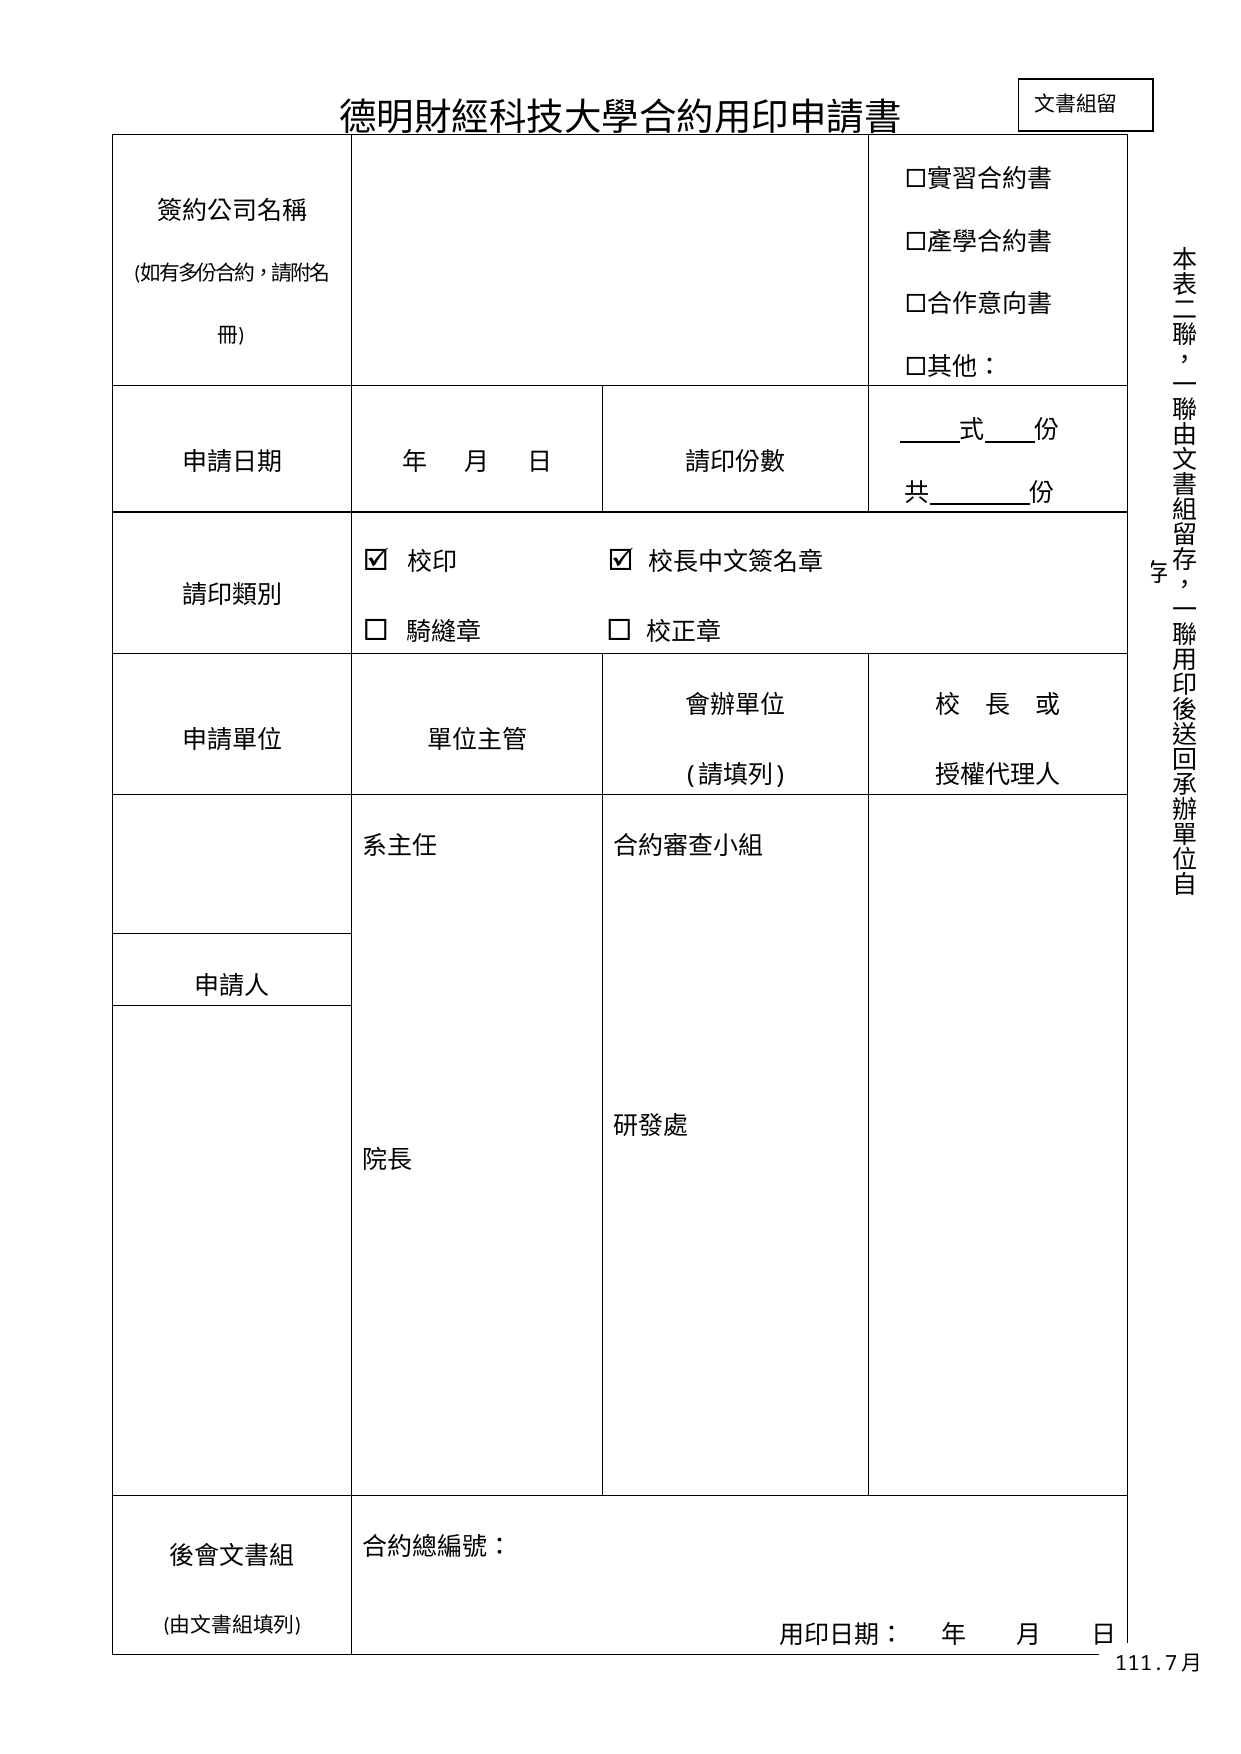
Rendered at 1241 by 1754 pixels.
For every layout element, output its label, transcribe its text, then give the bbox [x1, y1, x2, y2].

text 德明財經科技大學合約用印申請書 [130, 72, 1110, 134]
table_cell 式 份 共 份 [869, 386, 1127, 511]
table_header 實習合約書 產學合約書 合作意向書 其他： [1180, 143, 1240, 825]
table_cell 合約總編號： 用印日期： 年 月 日 [352, 1496, 1236, 1683]
table_cell 申請人 [113, 934, 351, 1005]
table_header [352, 135, 868, 385]
table_cell 申請日期 [113, 386, 351, 511]
table_cell  校印  校長中文簽名章  騎縫章  校正章 [352, 513, 1127, 652]
table_cell 請印類別 [113, 513, 351, 652]
table_cell [113, 1006, 351, 1494]
table_cell 單位主管 [352, 654, 602, 793]
table_cell [113, 795, 351, 933]
text 德明財經科技大學合約用印申請書 [1144, 230, 1205, 912]
table_cell [869, 795, 1127, 1494]
table_cell 請印份數 [603, 386, 868, 511]
table_cell 合約審查小組 研發處 [603, 795, 868, 1494]
text 本表二聯，一聯由文書組留存，一聯用印後送回承辦單位自存 [1152, 245, 1197, 897]
table_cell 系主任 院長 [352, 795, 602, 1494]
table_header 簽約公司名稱 (如有多份合約，請附名冊) [113, 135, 351, 385]
text 文書組留存 [1034, 87, 1137, 123]
table_header 實習合約書 產學合約書 合作意向書 其他： [869, 135, 1127, 385]
table_cell 後會文書組 (由文書組填列) [113, 1496, 351, 1654]
table_cell 校 長 或 授權代理人 [869, 654, 1127, 793]
table_cell 會辦單位 (請填列) [603, 654, 868, 793]
table_cell 申請單位 [113, 654, 351, 793]
text 德明財經科技大學合約用印申請書 [1019, 80, 1152, 130]
table_cell 年 月 日 [352, 386, 602, 511]
